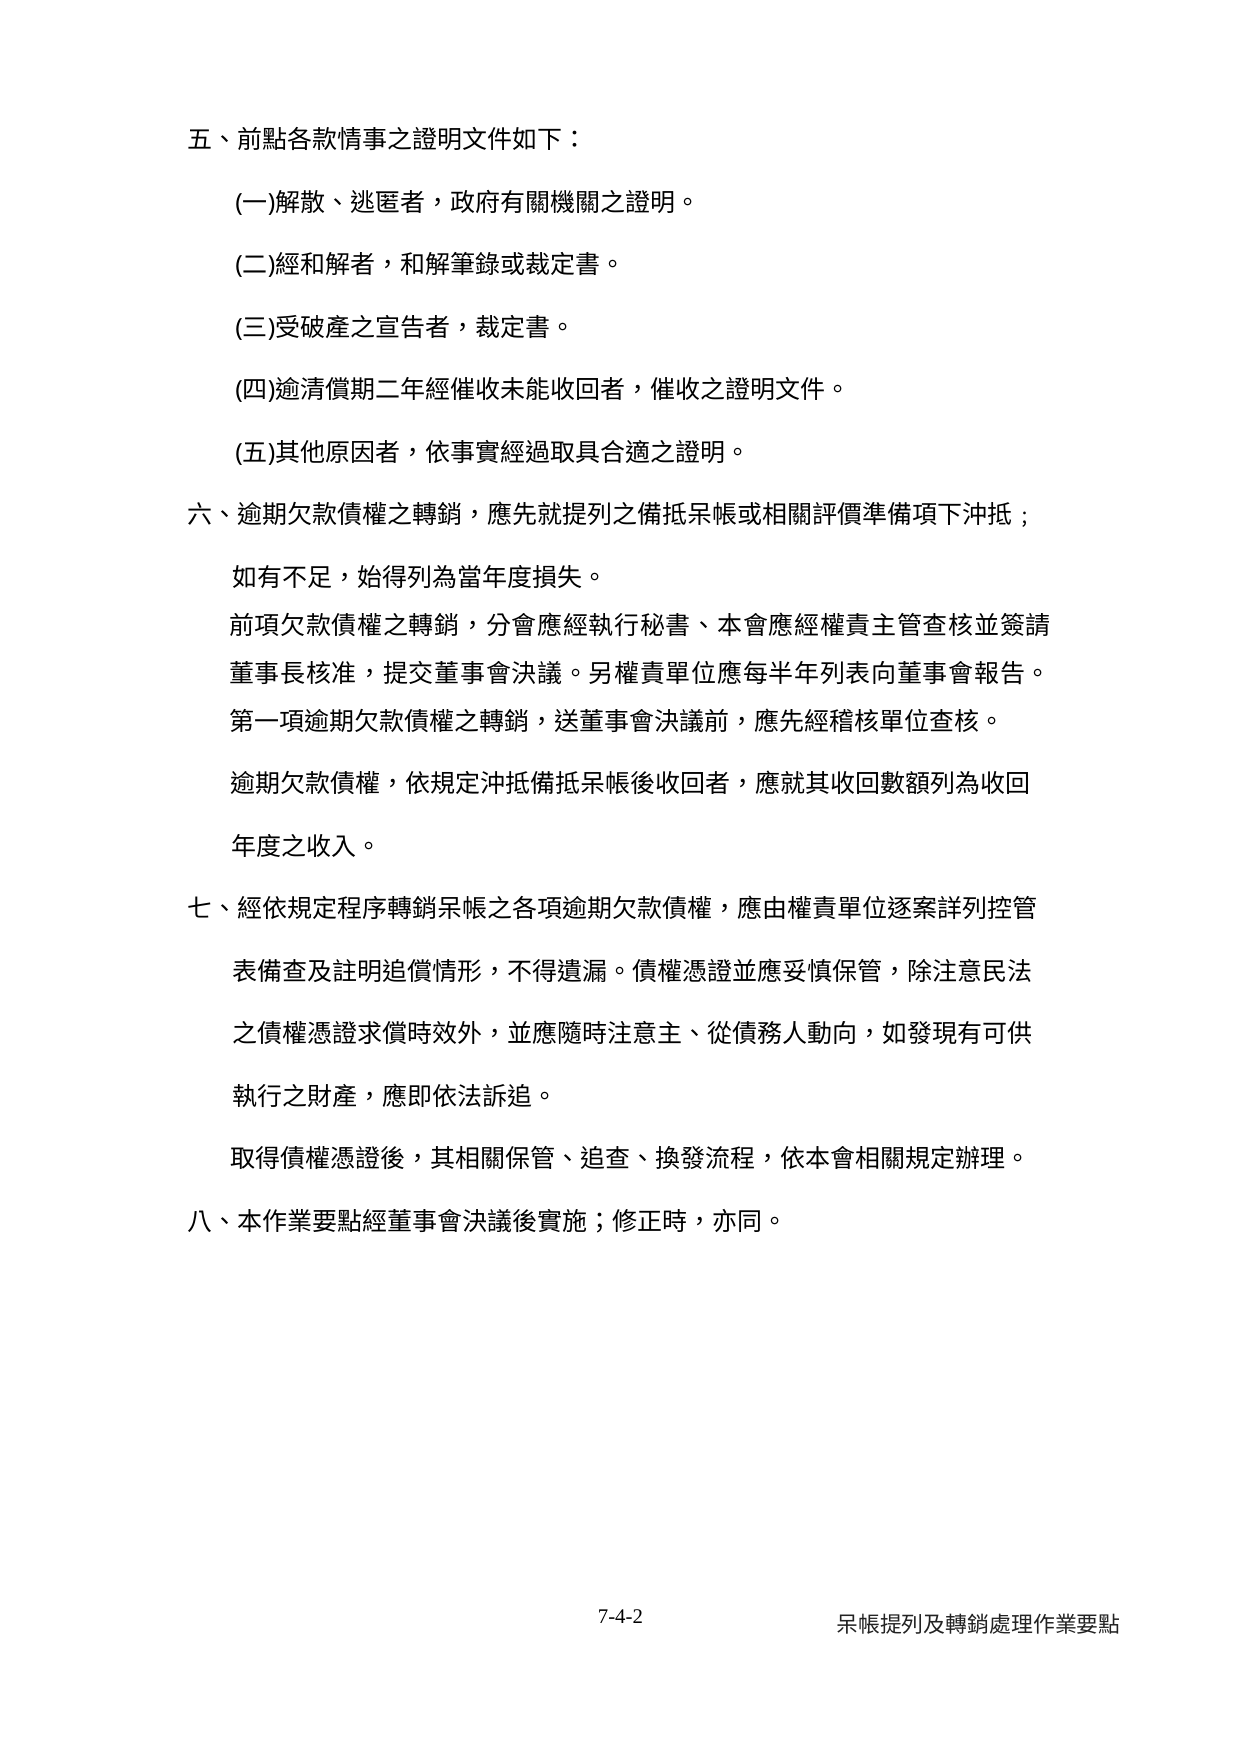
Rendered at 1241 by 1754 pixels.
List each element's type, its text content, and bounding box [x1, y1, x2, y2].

text (一)解散、逃匿者，政府有關機關之證明。 [235, 159, 1053, 221]
text 前項欠款債權之轉銷，分會應經執行秘書、本會應經權責主管查核並簽請董事長核准，提交董事會決議。另權責單位應每半年列表向董事會報告。 第一項逾期欠款債權之轉銷，送董事會決議前，應先經稽核單位查核。 [229, 596, 1053, 740]
text 取得債權憑證後，其相關保管、追查、換發流程，依本會相關規定辦理。 [230, 1115, 1053, 1177]
text (三)受破產之宣告者，裁定書。 [235, 284, 1053, 346]
text 八、本作業要點經董事會決議後實施；修正時，亦同。 [187, 1177, 1053, 1240]
text 六、逾期欠款債權之轉銷，應先就提列之備抵呆帳或相關評價準備項下沖抵﹔如有不足，始得列為當年度損失。 [187, 471, 1053, 596]
text (二)經和解者，和解筆錄或裁定書。 [235, 221, 1053, 284]
text (五)其他原因者，依事實經過取具合適之證明。 [235, 409, 1053, 471]
text 七、經依規定程序轉銷呆帳之各項逾期欠款債權，應由權責單位逐案詳列控管表備查及註明追償情形，不得遺漏。債權憑證並應妥慎保管，除注意民法之債權憑證求償時效外，並應隨時注意主、從債務人動向，如發現有可供執行之財產，應即依法訴追。 [187, 865, 1053, 1115]
text (四)逾清償期二年經催收未能收回者，催收之證明文件。 [235, 346, 1053, 409]
text 逾期欠款債權，依規定沖抵備抵呆帳後收回者，應就其收回數額列為收回年度之收入。 [230, 740, 1053, 865]
text 五、前點各款情事之證明文件如下： [187, 96, 1053, 159]
